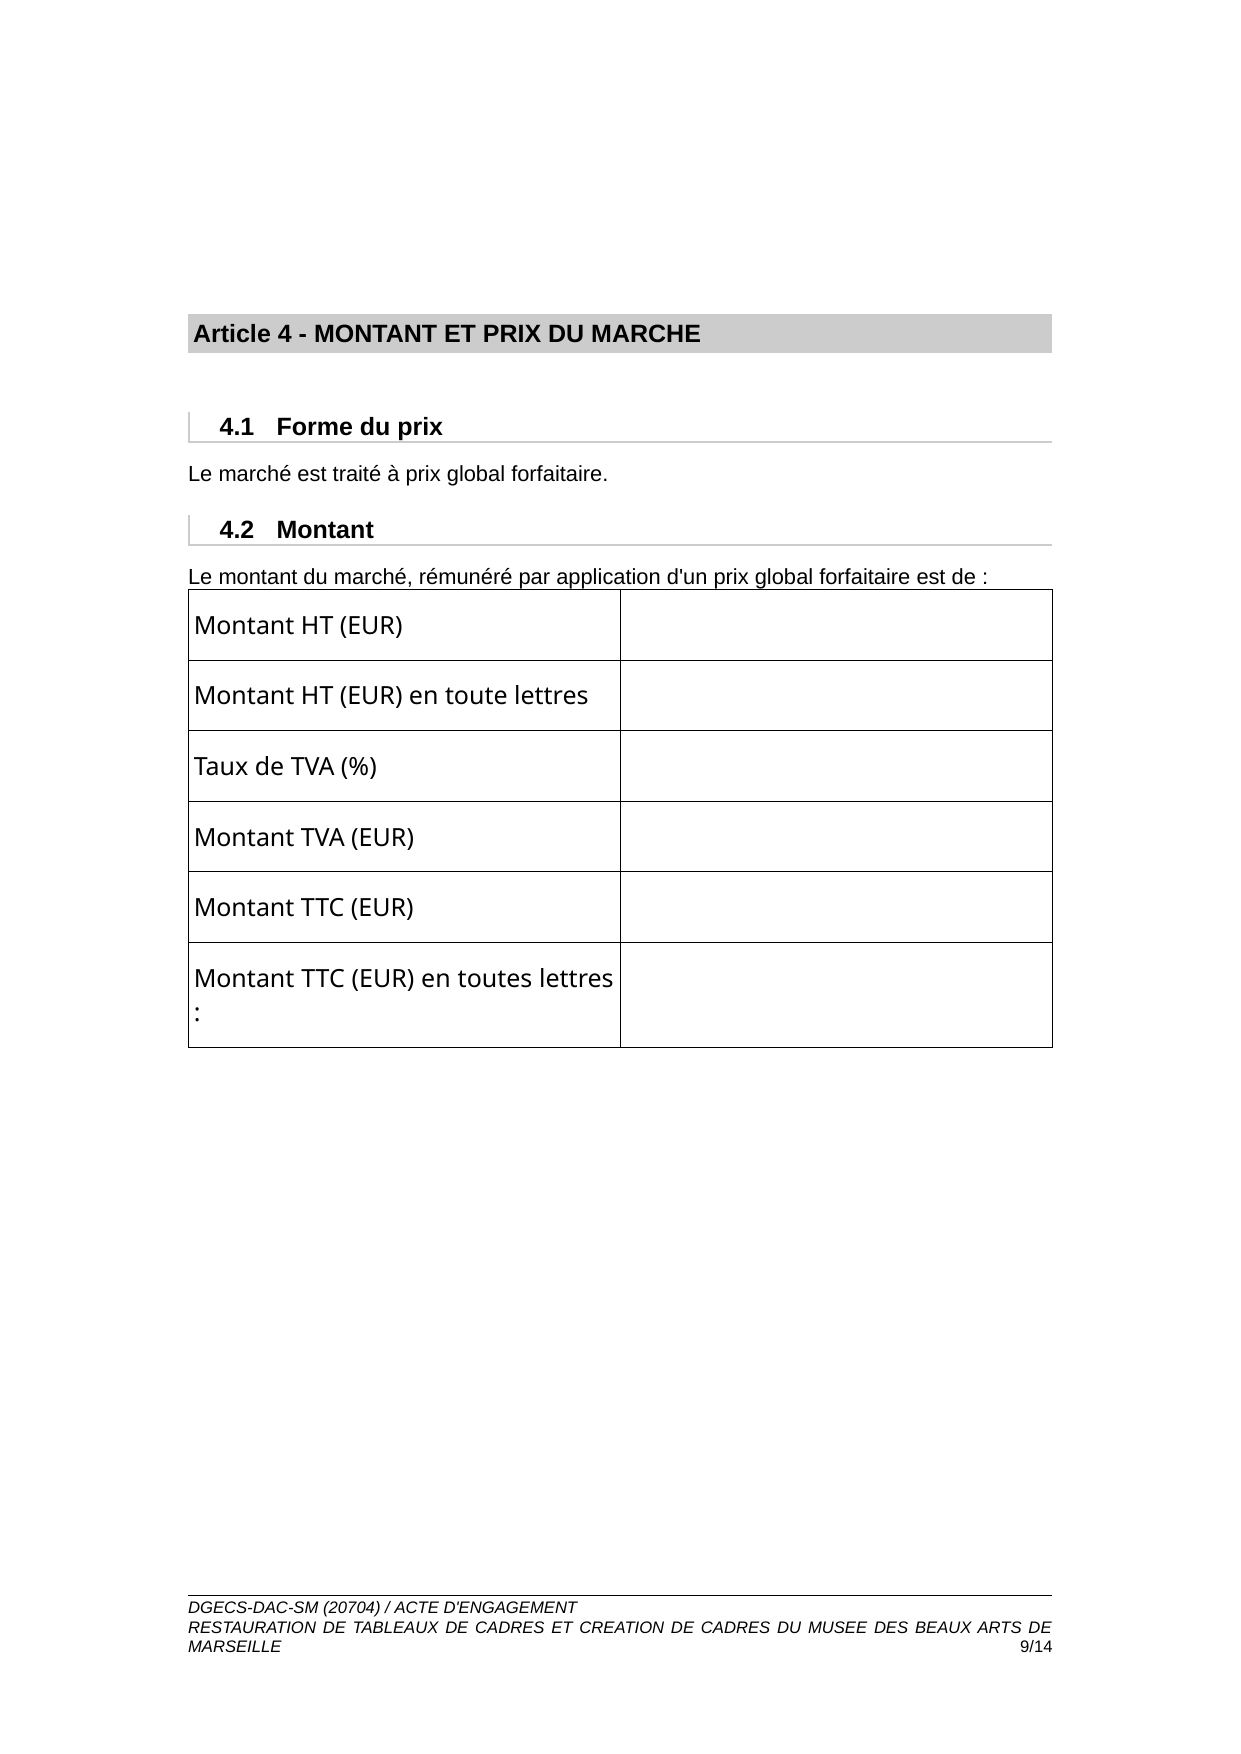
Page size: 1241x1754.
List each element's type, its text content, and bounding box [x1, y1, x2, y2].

subtitle MONTANT ET PRIX DU MARCHE [190, 316, 1050, 351]
text Le marché est traité à prix global forfaitaire. [188, 461, 1052, 486]
table_cell Montant TVA (EUR) [189, 802, 620, 871]
subtitle Forme du prix [190, 412, 1052, 441]
table_cell Taux de TVA (%) [189, 731, 620, 801]
table_header Montant HT (EUR) [189, 590, 620, 659]
table_cell [621, 731, 1052, 801]
text Le montant du marché, rémunéré par application d'un prix global forfaitaire est de : [188, 564, 1052, 589]
table_cell [621, 872, 1052, 942]
table_cell Montant TTC (EUR) en toutes lettres : [189, 943, 620, 1047]
table_cell [621, 943, 1052, 1047]
subtitle Montant [190, 515, 1052, 544]
table_cell [621, 802, 1052, 871]
table_header [621, 590, 1052, 659]
table_cell Montant TTC (EUR) [189, 872, 620, 942]
table_cell Montant HT (EUR) en toute lettres [189, 661, 620, 730]
table_cell [621, 661, 1052, 730]
